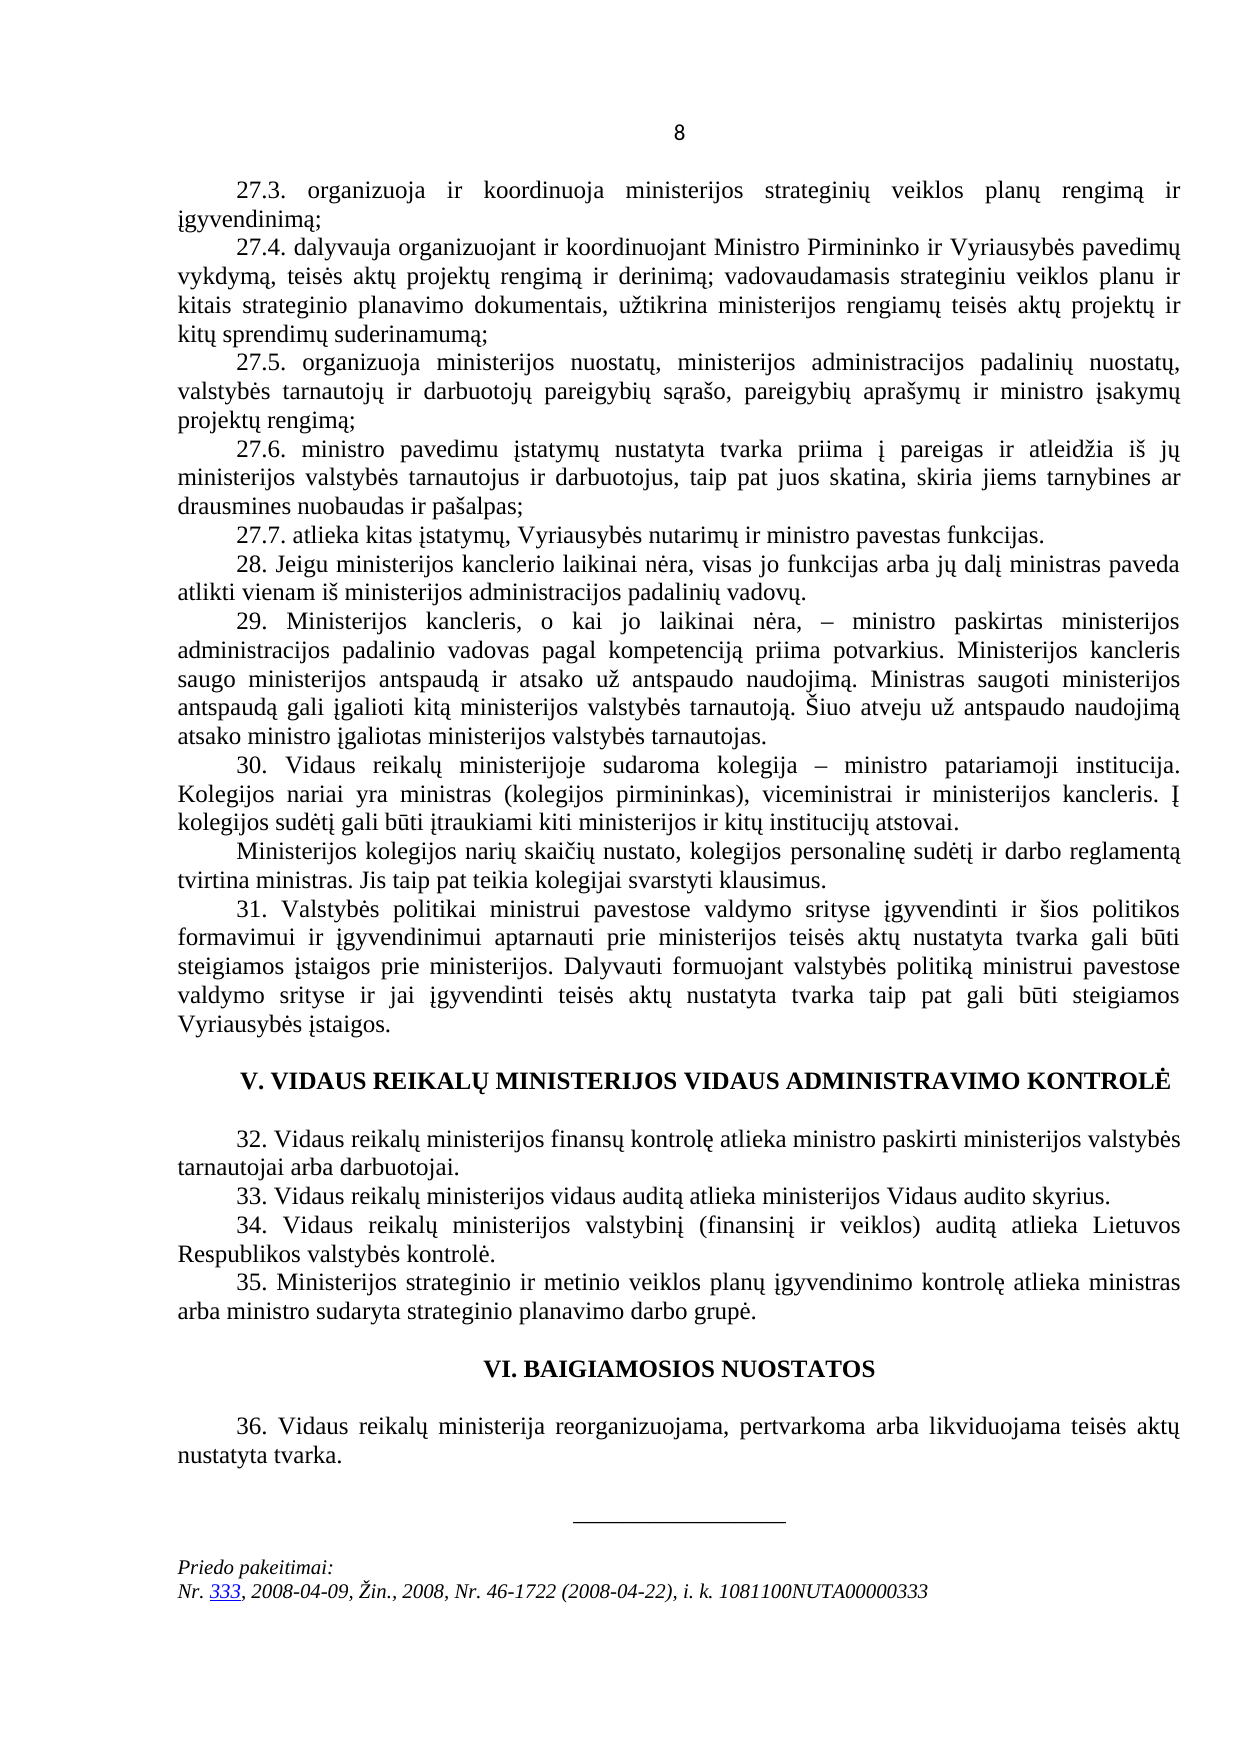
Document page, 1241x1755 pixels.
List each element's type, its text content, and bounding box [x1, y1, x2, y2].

text 27.5. organizuoja ministerijos nuostatų, ministerijos administracijos padalinių nuostatų, valstybės tarnautojų ir darbuotojų pareigybių sąrašo, pareigybių aprašymų ir ministro įsakymų projektų rengimą; [177, 347, 1181, 434]
text _________________ [177, 1497, 1181, 1526]
text 34. Vidaus reikalų ministerijos valstybinį (finansinį ir veiklos) auditą atlieka Lietuvos Respublikos valstybės kontrolė. [177, 1210, 1181, 1267]
text 27.6. ministro pavedimu įstatymų nustatyta tvarka priima į pareigas ir atleidžia iš jų ministerijos valstybės tarnautojus ir darbuotojus, taip pat juos skatina, skiria jiems tarnybines ar drausmines nuobaudas ir pašalpas; [177, 434, 1181, 520]
text 27.4. dalyvauja organizuojant ir koordinuojant Ministro Pirmininko ir Vyriausybės pavedimų vykdymą, teisės aktų projektų rengimą ir derinimą; vadovaudamasis strateginiu veiklos planu ir kitais strateginio planavimo dokumentais, užtikrina ministerijos rengiamų teisės aktų projektų ir kitų sprendimų suderinamumą; [177, 232, 1181, 347]
text 31. Valstybės politikai ministrui pavestose valdymo srityse įgyvendinti ir šios politikos formavimui ir įgyvendinimui aptarnauti prie ministerijos teisės aktų nustatyta tvarka gali būti steigiamos įstaigos prie ministerijos. Dalyvauti formuojant valstybės politiką ministrui pavestose valdymo srityse ir jai įgyvendinti teisės aktų nustatyta tvarka taip pat gali būti steigiamos Vyriausybės įstaigos. [177, 894, 1181, 1037]
text 30. Vidaus reikalų ministerijoje sudaroma kolegija – ministro patariamoji institucija. Kolegijos nariai yra ministras (kolegijos pirmininkas), viceministrai ir ministerijos kancleris. Į kolegijos sudėtį gali būti įtraukiami kiti ministerijos ir kitų institucijų atstovai. [177, 750, 1181, 836]
text 35. Ministerijos strateginio ir metinio veiklos planų įgyvendinimo kontrolę atlieka ministras arba ministro sudaryta strateginio planavimo darbo grupė. [177, 1267, 1181, 1325]
text 36. Vidaus reikalų ministerija reorganizuojama, pertvarkoma arba likviduojama teisės aktų nustatyta tvarka. [177, 1411, 1181, 1469]
text 27.3. organizuoja ir koordinuoja ministerijos strateginių veiklos planų rengimą ir įgyvendinimą; [177, 175, 1181, 232]
text 33. Vidaus reikalų ministerijos vidaus auditą atlieka ministerijos Vidaus audito skyrius. [177, 1181, 1181, 1210]
text VI. BAIGIAMOSIOS NUOSTATOS [177, 1354, 1181, 1382]
text Priedo pakeitimai: [177, 1555, 1181, 1579]
text 28. Jeigu ministerijos kanclerio laikinai nėra, visas jo funkcijas arba jų dalį ministras paveda atlikti vienam iš ministerijos administracijos padalinių vadovų. [177, 549, 1181, 606]
text V. VIDAUS REIKALŲ MINISTERIJOS vidaus administravimo KONTROLĖ [177, 1066, 1181, 1095]
text 27.7. atlieka kitas įstatymų, Vyriausybės nutarimų ir ministro pavestas funkcijas. [177, 520, 1181, 549]
text Nr. 333, 2008-04-09, Žin., 2008, Nr. 46-1722 (2008-04-22), i. k. 1081100NUTA00000333 [177, 1579, 1181, 1603]
text Ministerijos kolegijos narių skaičių nustato, kolegijos personalinę sudėtį ir darbo reglamentą tvirtina ministras. Jis taip pat teikia kolegijai svarstyti klausimus. [177, 836, 1181, 894]
text 29. Ministerijos kancleris, o kai jo laikinai nėra, – ministro paskirtas ministerijos administracijos padalinio vadovas pagal kompetenciją priima potvarkius. Ministerijos kancleris saugo ministerijos antspaudą ir atsako už antspaudo naudojimą. Ministras saugoti ministerijos antspaudą gali įgalioti kitą ministerijos valstybės tarnautoją. Šiuo atveju už antspaudo naudojimą atsako ministro įgaliotas ministerijos valstybės tarnautojas. [177, 606, 1181, 750]
text 32. Vidaus reikalų ministerijos finansų kontrolę atlieka ministro paskirti ministerijos valstybės tarnautojai arba darbuotojai. [177, 1124, 1181, 1181]
